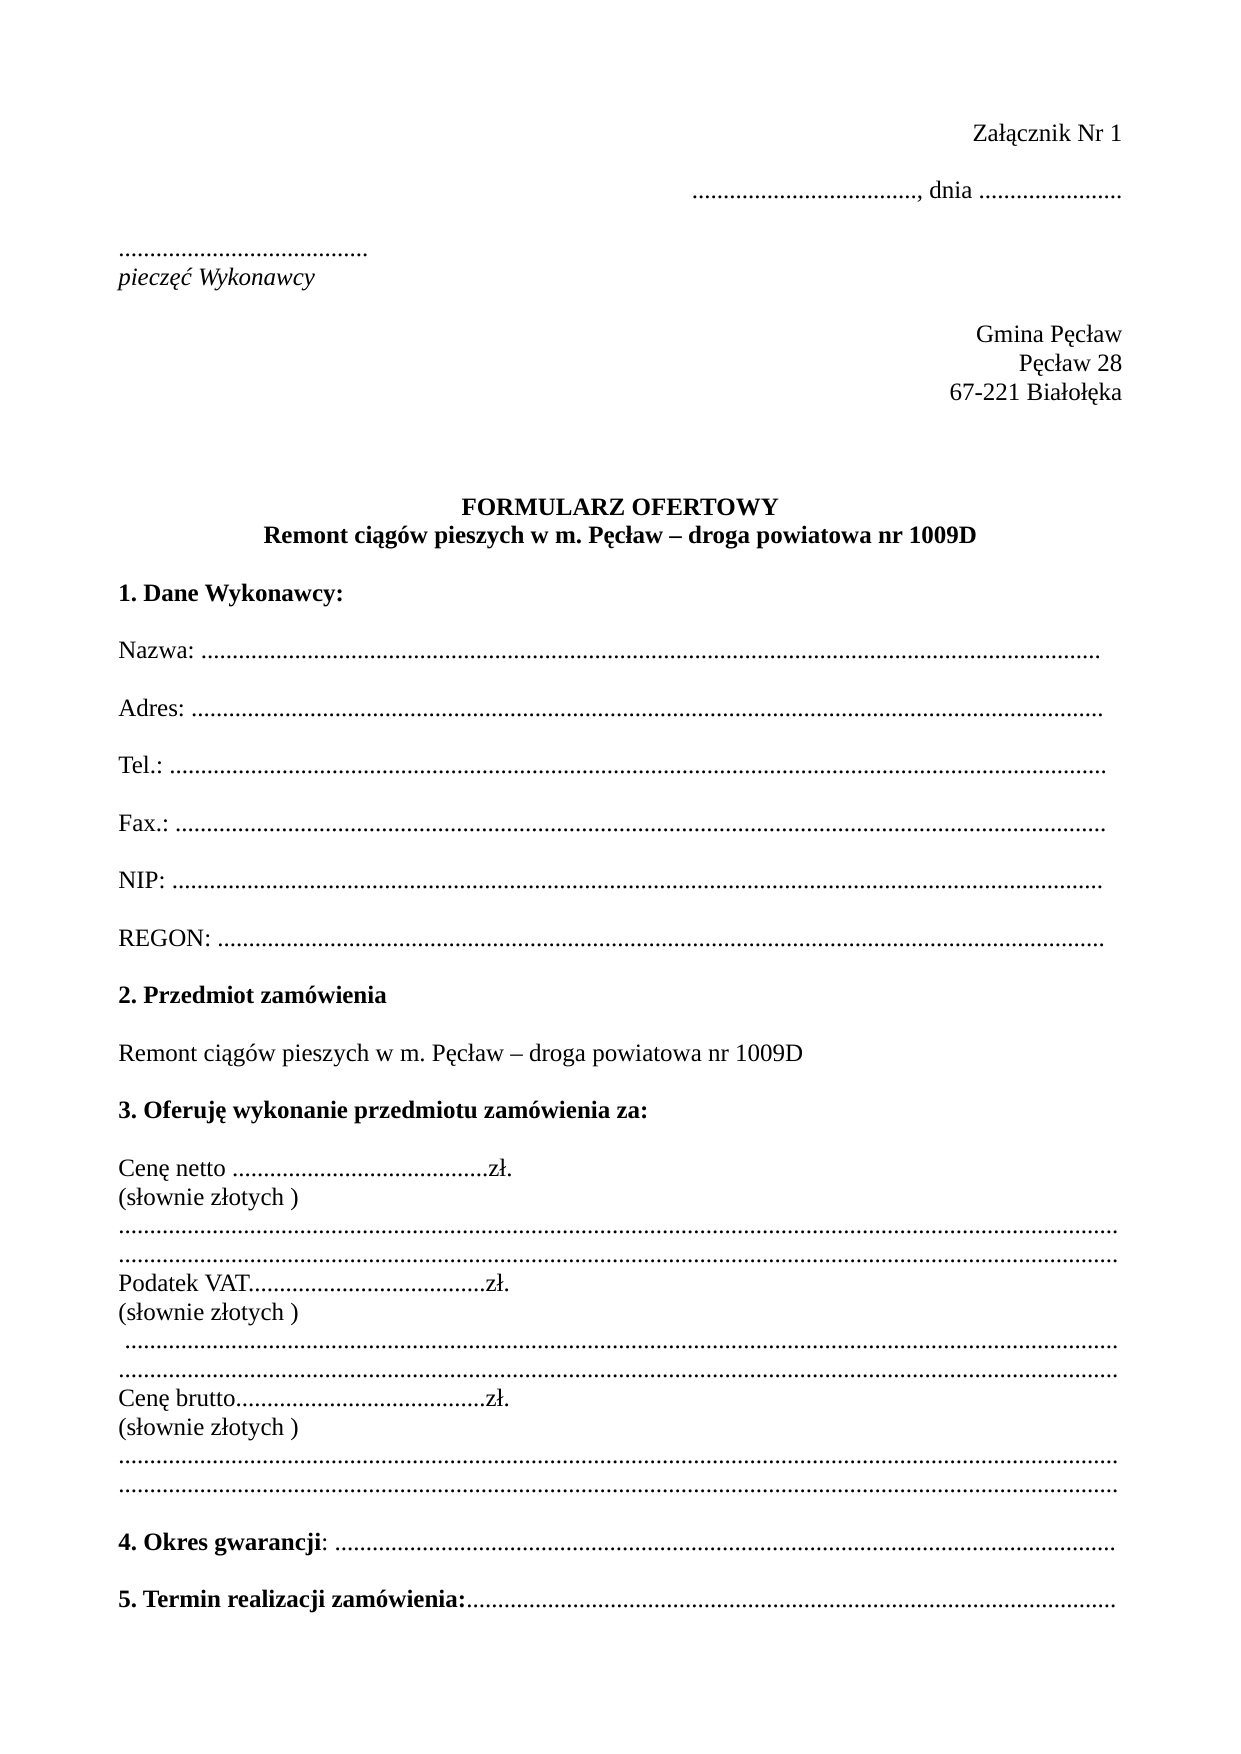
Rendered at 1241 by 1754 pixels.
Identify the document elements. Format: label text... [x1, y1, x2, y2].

text 5. Termin realizacji zamówienia:........................................................................................................ [118, 1584, 1122, 1613]
text Pęcław 28 [118, 348, 1122, 377]
text (słownie złotych ) [118, 1182, 1122, 1211]
text 4. Okres gwarancji: ............................................................................................................................. [118, 1527, 1122, 1556]
text Cenę brutto........................................zł. [118, 1383, 1122, 1412]
text Nazwa: ................................................................................................................................................ [118, 636, 1122, 664]
text REGON: .............................................................................................................................................. [118, 923, 1122, 952]
text ................................................................................................................................................................................................................................................................................................................................ [118, 1441, 1122, 1498]
text Fax.: ..................................................................................................................................................... [118, 808, 1122, 837]
text pieczęć Wykonawcy [118, 262, 1122, 291]
text 3. Oferuję wykonanie przedmiotu zamówienia za: [118, 1096, 1122, 1124]
text Gmina Pęcław [118, 319, 1122, 348]
text ........................................ [118, 233, 1122, 262]
text Adres: .................................................................................................................................................. [118, 693, 1122, 722]
text Podatek VAT......................................zł. [118, 1268, 1122, 1297]
text 2. Przedmiot zamówienia [118, 981, 1122, 1009]
text FORMULARZ OFERTOWY [118, 492, 1122, 521]
text Cenę netto .........................................zł. [118, 1153, 1122, 1182]
text ................................................................................................................................................................................................................................................................................................................................ [118, 1211, 1122, 1268]
text Remont ciągów pieszych w m. Pęcław – droga powiatowa nr 1009D [118, 1038, 1122, 1067]
text Tel.: ...................................................................................................................................................... [118, 751, 1122, 779]
text 67-221 Białołęka [118, 377, 1122, 406]
text Załącznik Nr 1 [118, 118, 1122, 147]
text (słownie złotych ) [118, 1412, 1122, 1441]
text (słownie złotych ) [118, 1297, 1122, 1326]
text NIP: ..................................................................................................................................................... [118, 866, 1122, 894]
text ...................................., dnia ....................... [118, 176, 1122, 204]
text ............................................................................................................................................................................................................................................................................................................................... [118, 1326, 1122, 1383]
text 1. Dane Wykonawcy: [118, 578, 1122, 607]
text Remont ciągów pieszych w m. Pęcław – droga powiatowa nr 1009D [118, 521, 1122, 549]
